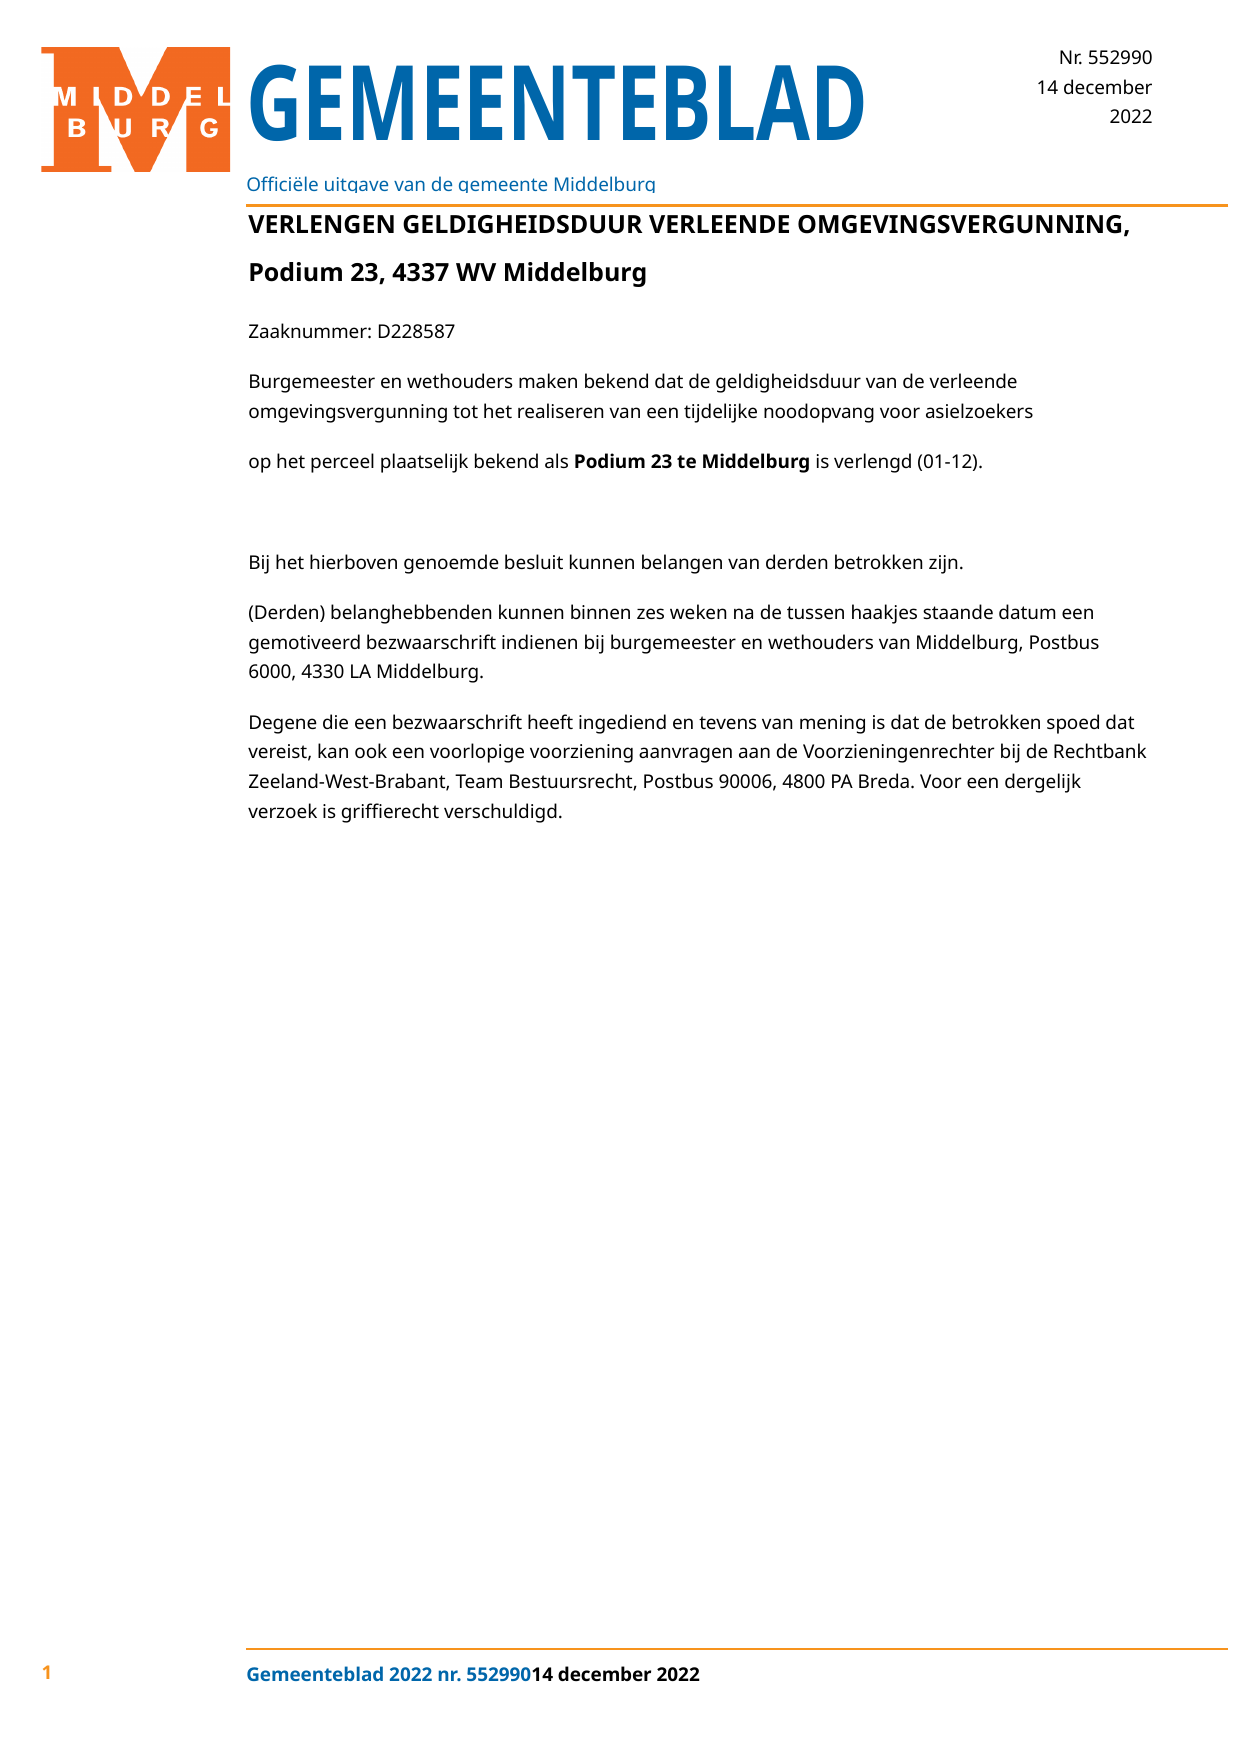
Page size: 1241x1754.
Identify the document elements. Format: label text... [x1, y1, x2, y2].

text Burgemeester en wethouders maken bekend dat de geldigheidsduur van de verleende omgevingsvergunning tot het realiseren van een tijdelijke noodopvang voor asielzoekers [248, 368, 1152, 424]
text Degene die een bezwaarschrift heeft ingediend en tevens van mening is dat de betrokken spoed dat vereist, kan ook een voorlopige voorziening aanvragen aan de Voorzieningenrechter bij de Rechtbank Zeeland-West-Brabant, Team Bestuursrecht, Postbus 90006, 4800 PA Breda. Voor een dergelijk verzoek is griffierecht verschuldigd. [248, 709, 1152, 824]
text op het perceel plaatselijk bekend als Podium 23 te Middelburg is verlengd (01-12). [248, 448, 1152, 474]
picture [41, 47, 231, 172]
text Zaaknummer: D228587 [248, 318, 1152, 344]
text Bij het hierboven genoemde besluit kunnen belangen van derden betrokken zijn. [248, 549, 1152, 575]
text (Derden) belanghebbenden kunnen binnen zes weken na de tussen haakjes staande datum een gemotiveerd bezwaarschrift indienen bij burgemeester en wethouders van Middelburg, Postbus 6000, 4330 LA Middelburg. [248, 599, 1152, 684]
text VERLENGEN GELDIGHEIDSDUUR VERLEENDE OMGEVINGSVERGUNNING, Podium 23, 4337 WV Middelburg [248, 207, 1152, 288]
